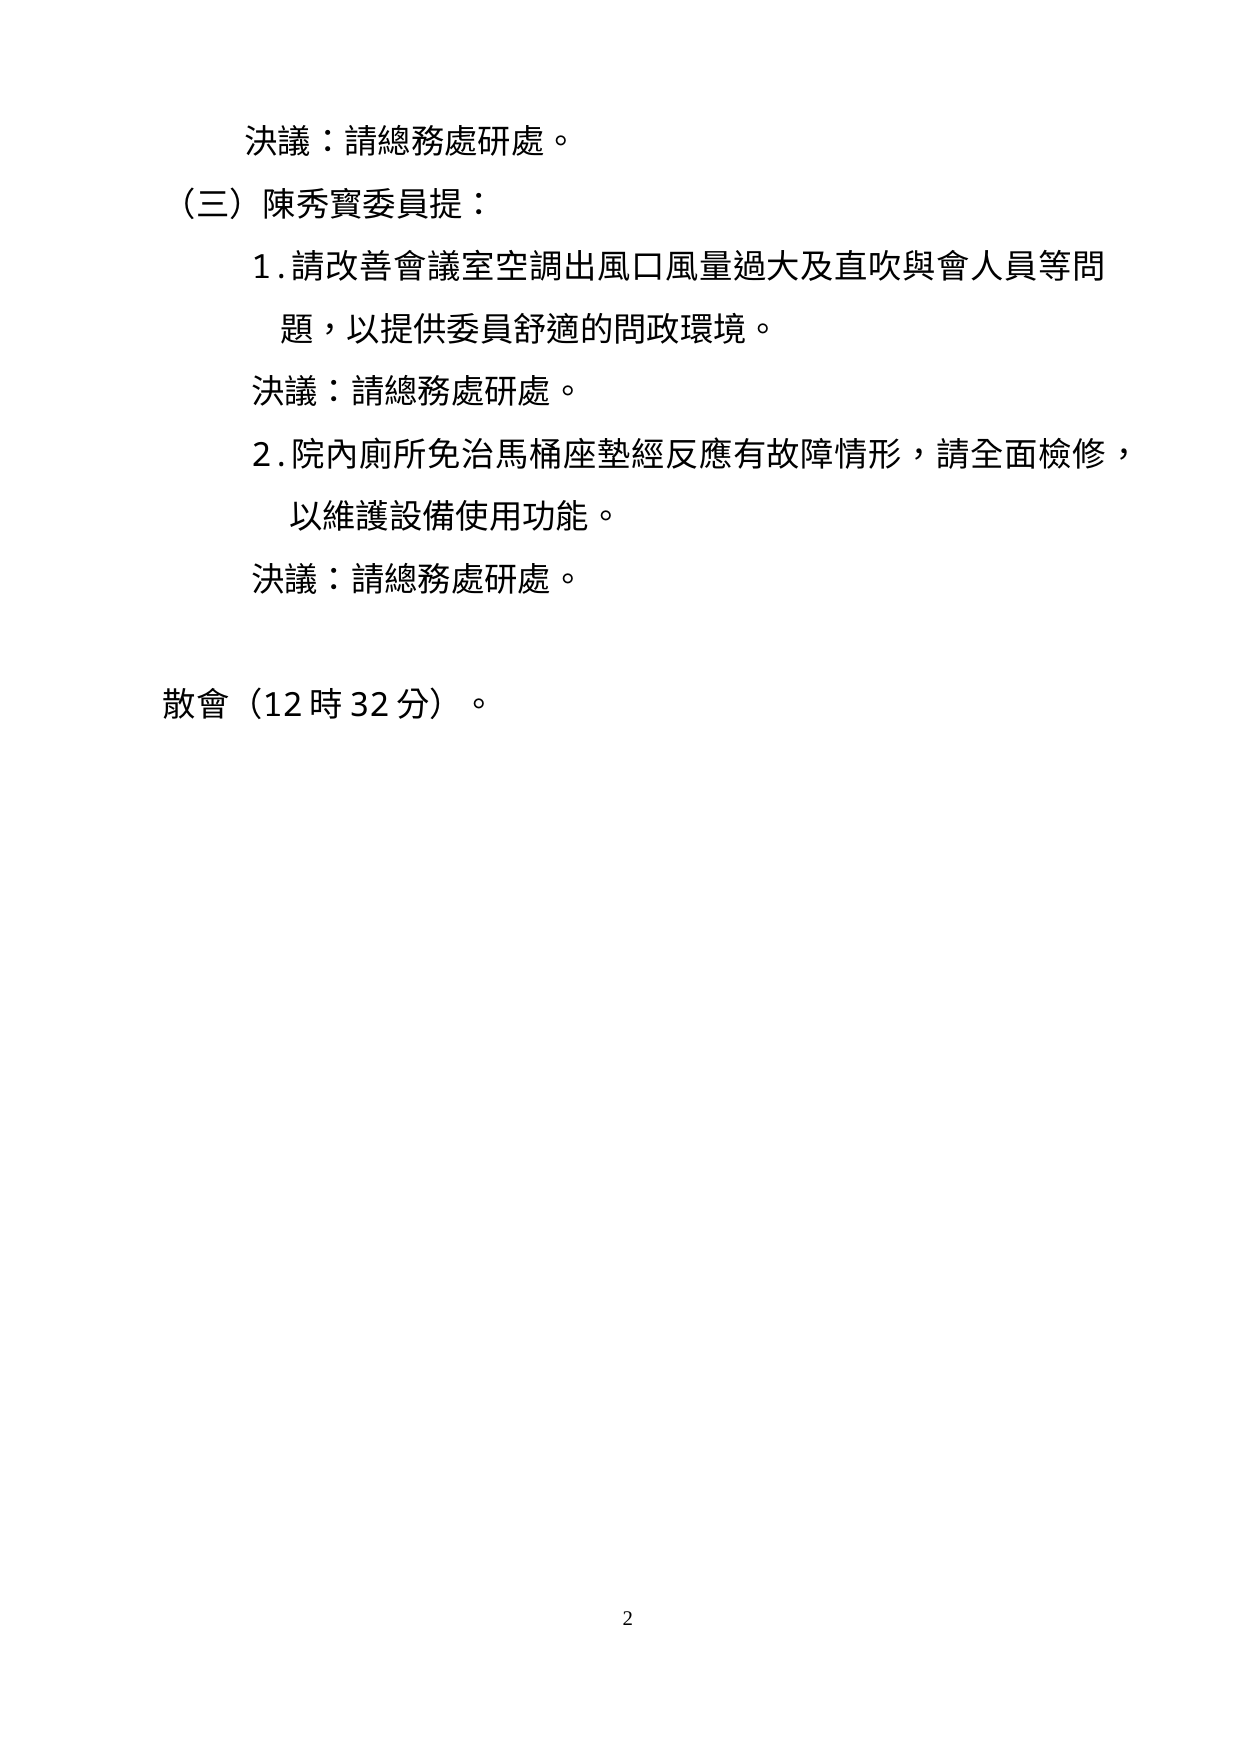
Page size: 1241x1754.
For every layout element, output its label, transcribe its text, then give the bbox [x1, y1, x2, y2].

text 2.院內廁所免治馬桶座墊經反應有故障情形，請全面檢修，以維護設備使用功能。 [251, 410, 1107, 535]
text （三）陳秀寳委員提： [163, 160, 1107, 222]
text 決議：請總務處研處。 [251, 535, 1107, 597]
text 決議：請總務處研處。 [251, 347, 1107, 410]
text 1.請改善會議室空調出風口風量過大及直吹與會人員等問題，以提供委員舒適的問政環境。 [251, 222, 1107, 347]
text 散會（12時32分）。 [162, 660, 1107, 722]
text 決議：請總務處研處。 [244, 97, 1107, 160]
